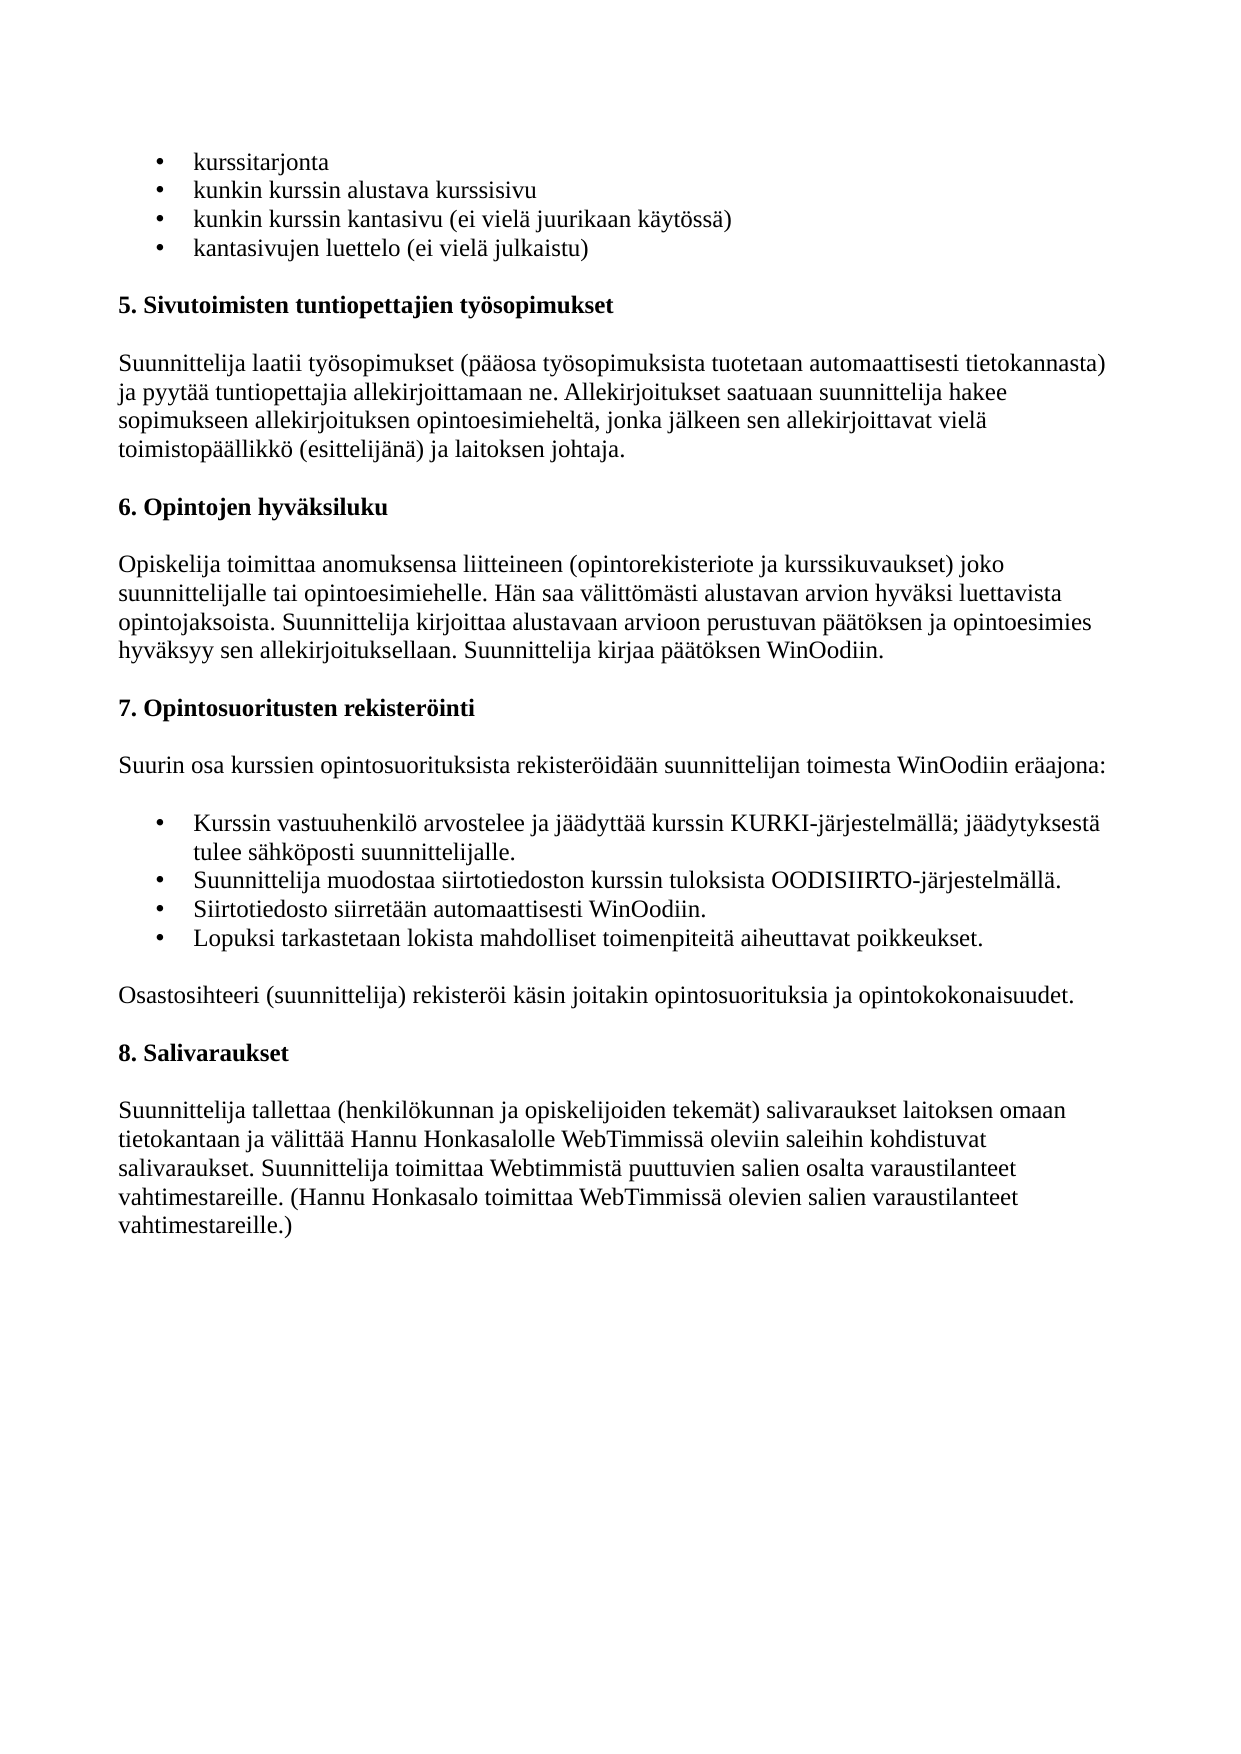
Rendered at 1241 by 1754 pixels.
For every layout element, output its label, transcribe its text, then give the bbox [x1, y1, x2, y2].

text Suunnittelija laatii työsopimukset (pääosa työsopimuksista tuotetaan automaattisesti tietokannasta) ja pyytää tuntiopettajia allekirjoittamaan ne. Allekirjoitukset saatuaan suunnittelija hakee sopimukseen allekirjoituksen opintoesimieheltä, jonka jälkeen sen allekirjoittavat vielä toimistopäällikkö (esittelijänä) ja laitoksen johtaja. [118, 348, 1122, 463]
text Opiskelija toimittaa anomuksensa liitteineen (opintorekisteriote ja kurssikuvaukset) joko suunnittelijalle tai opintoesimiehelle. Hän saa välittömästi alustavan arvion hyväksi luettavista opintojaksoista. Suunnittelija kirjoittaa alustavaan arvioon perustuvan päätöksen ja opintoesimies hyväksyy sen allekirjoituksellaan. Suunnittelija kirjaa päätöksen WinOodiin. [118, 549, 1122, 664]
list Siirtotiedosto siirretään automaattisesti WinOodiin. [156, 894, 1122, 923]
text Osastosihteeri (suunnittelija) rekisteröi käsin joitakin opintosuorituksia ja opintokokonaisuudet. [118, 981, 1122, 1009]
text 6. Opintojen hyväksiluku [118, 492, 1122, 521]
text 5. Sivutoimisten tuntiopettajien työsopimukset [118, 291, 1122, 319]
list kurssitarjonta [156, 147, 1122, 176]
text 8. Salivaraukset [118, 1038, 1122, 1067]
list Kurssin vastuuhenkilö arvostelee ja jäädyttää kurssin KURKI-järjestelmällä; jäädytyksestä tulee sähköposti suunnittelijalle. [156, 808, 1122, 866]
list kunkin kurssin kantasivu (ei vielä juurikaan käytössä) [156, 204, 1122, 233]
list kunkin kurssin alustava kurssisivu [156, 176, 1122, 204]
list kantasivujen luettelo (ei vielä julkaistu) [156, 233, 1122, 262]
text Suurin osa kurssien opintosuorituksista rekisteröidään suunnittelijan toimesta WinOodiin eräajona: [118, 751, 1122, 779]
text Suunnittelija tallettaa (henkilökunnan ja opiskelijoiden tekemät) salivaraukset laitoksen omaan tietokantaan ja välittää Hannu Honkasalolle WebTimmissä oleviin saleihin kohdistuvat salivaraukset. Suunnittelija toimittaa Webtimmistä puuttuvien salien osalta varaustilanteet vahtimestareille. (Hannu Honkasalo toimittaa WebTimmissä olevien salien varaustilanteet vahtimestareille.) [118, 1096, 1122, 1239]
list Suunnittelija muodostaa siirtotiedoston kurssin tuloksista OODISIIRTO-järjestelmällä. [156, 866, 1122, 894]
list Lopuksi tarkastetaan lokista mahdolliset toimenpiteitä aiheuttavat poikkeukset. [156, 923, 1122, 952]
text 7. Opintosuoritusten rekisteröinti [118, 693, 1122, 722]
